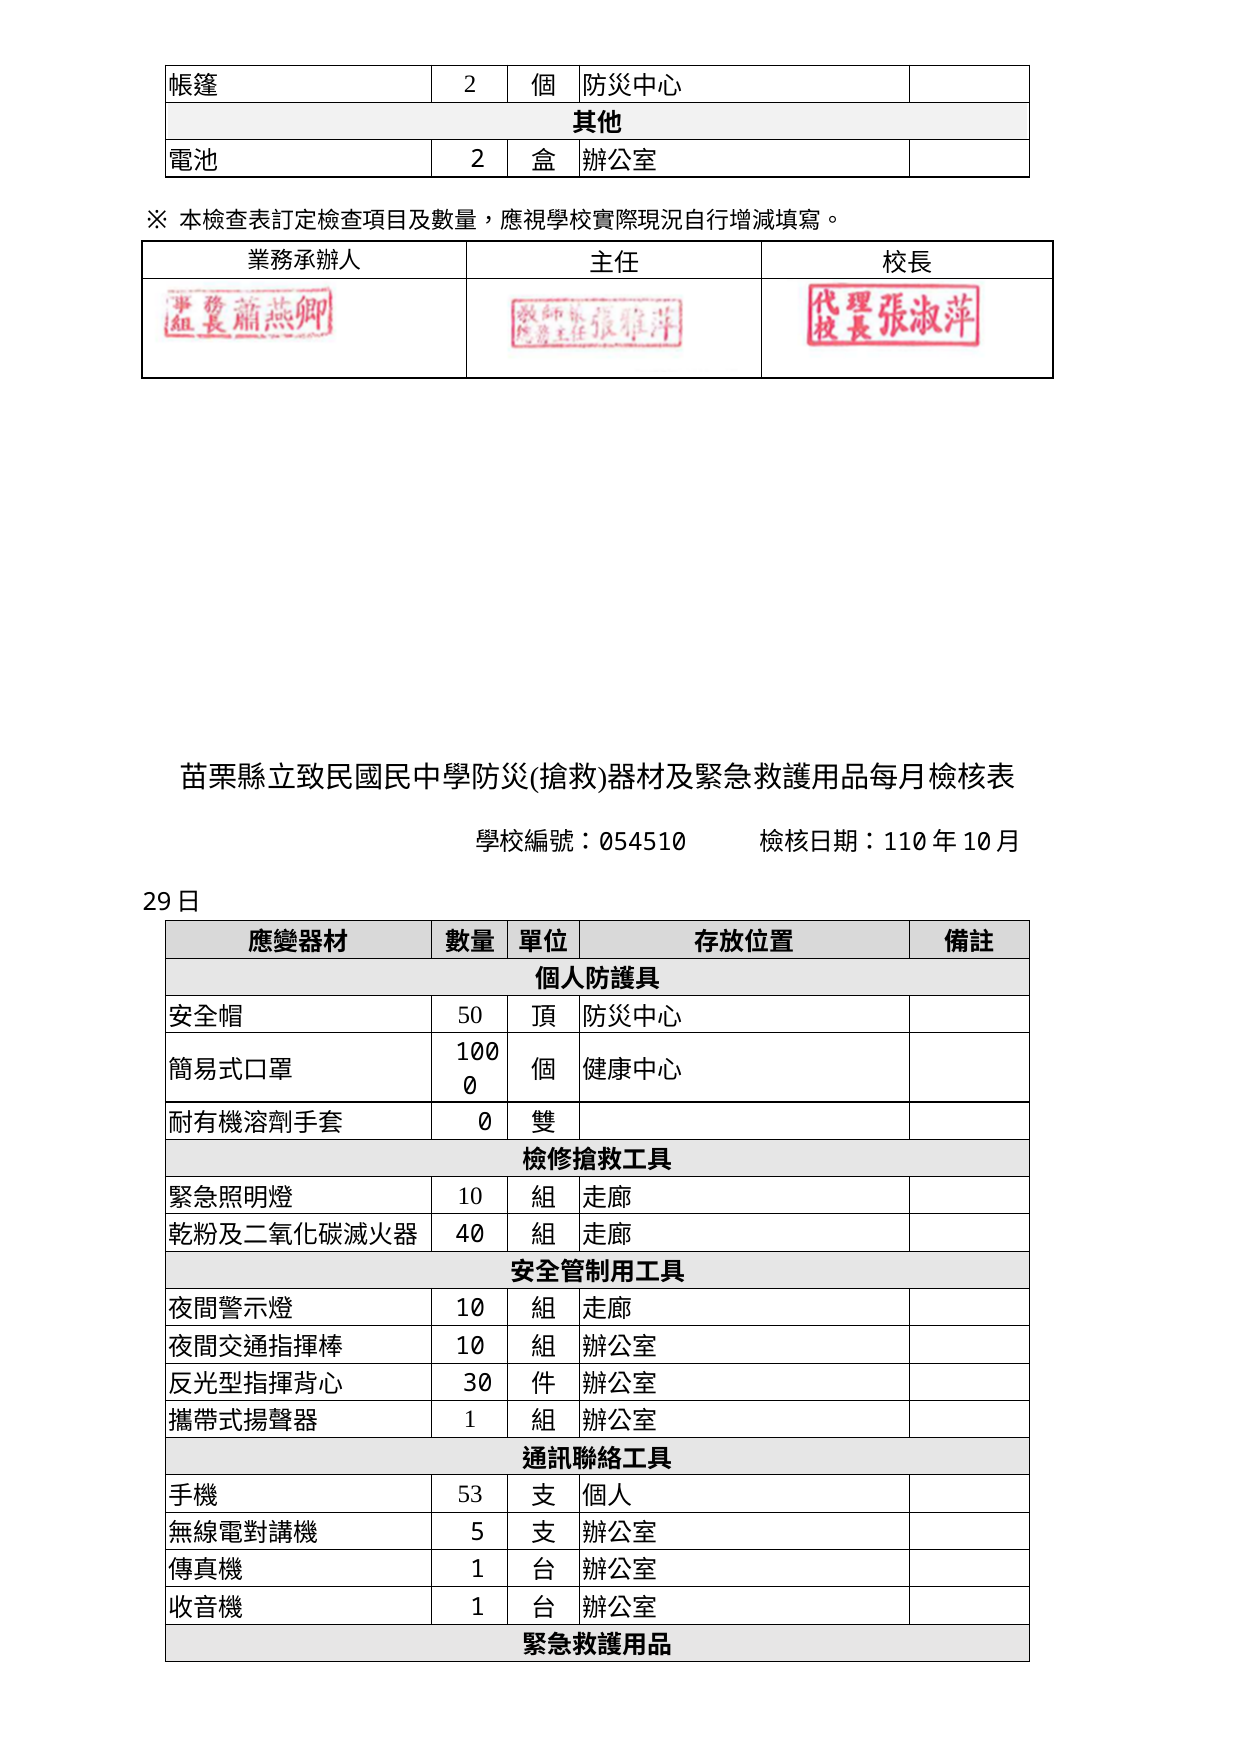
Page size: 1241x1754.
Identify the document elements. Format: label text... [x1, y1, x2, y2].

table_cell 健康中心 [580, 1033, 909, 1101]
table_cell 收音機 [166, 1587, 431, 1623]
table_header 單位 [508, 921, 579, 958]
table_cell 夜間警示燈 [166, 1289, 431, 1325]
table_cell 走廊 [580, 1214, 909, 1251]
table_cell 安全帽 [166, 996, 431, 1032]
table_cell 組 [508, 1214, 579, 1251]
table_cell 走廊 [580, 1177, 909, 1213]
table_cell 40 [432, 1214, 507, 1251]
table_header 數量 [432, 921, 507, 958]
table_cell 件 [508, 1364, 579, 1400]
table_cell 辦公室 [580, 1326, 909, 1362]
table_cell 組 [508, 1289, 579, 1325]
table_cell 個人 [580, 1475, 909, 1512]
table_header 存放位置 [580, 921, 909, 958]
table_cell 緊急救護用品 [166, 1625, 1029, 1661]
table_cell 盒 [508, 140, 579, 176]
table_cell 防災中心 [580, 66, 909, 102]
table_cell [910, 1401, 1029, 1437]
table_cell 辦公室 [580, 1401, 909, 1437]
table_cell [910, 1033, 1029, 1101]
table_header 業務承辦人 [143, 242, 466, 278]
table_cell 組 [508, 1401, 579, 1437]
table_cell 5 [432, 1513, 507, 1549]
table_cell 台 [508, 1550, 579, 1586]
table_cell 走廊 [580, 1289, 909, 1325]
table_cell 耐有機溶劑手套 [166, 1103, 431, 1139]
table_header 備註 [910, 921, 1029, 958]
table_cell 10 [432, 1326, 507, 1362]
table_cell 電池 [166, 140, 431, 176]
table_cell 1 [432, 1401, 507, 1437]
table_cell 辦公室 [580, 1587, 909, 1623]
table_cell [762, 279, 1052, 377]
table_cell 乾粉及二氧化碳滅火器 [166, 1214, 431, 1251]
table_cell 傳真機 [166, 1550, 431, 1586]
table_cell [910, 1289, 1029, 1325]
table_cell 台 [508, 1587, 579, 1623]
table_cell [910, 1177, 1029, 1213]
table_cell 組 [508, 1326, 579, 1362]
table_cell 53 [432, 1475, 507, 1512]
table_header 應變器材 [166, 921, 431, 958]
table_cell 50 [432, 996, 507, 1032]
table_header 校長 [762, 242, 1052, 278]
table_cell 安全管制用工具 [166, 1252, 1029, 1288]
table_cell 組 [508, 1177, 579, 1213]
table_cell [910, 140, 1029, 176]
table_cell [910, 1214, 1029, 1251]
table_cell [910, 1475, 1029, 1512]
table_cell 支 [508, 1475, 579, 1512]
table_cell 2 [432, 66, 507, 102]
table_cell 辦公室 [580, 1364, 909, 1400]
table_cell 夜間交通指揮棒 [166, 1326, 431, 1362]
table_header 主任 [467, 242, 761, 278]
table_cell 雙 [508, 1103, 579, 1139]
table_cell 防災中心 [580, 996, 909, 1032]
list 本檢查表訂定檢查項目及數量，應視學校實際現況自行增減填寫。 [142, 177, 1053, 240]
table_cell 通訊聯絡工具 [166, 1438, 1029, 1474]
table_cell [910, 996, 1029, 1032]
table_cell [143, 279, 466, 377]
table_cell [467, 279, 761, 377]
table_cell 支 [508, 1513, 579, 1549]
table_cell 辦公室 [580, 1513, 909, 1549]
text 學校編號：054510 檢核日期：110年10月29日 [142, 795, 1053, 920]
text 苗栗縣立致民國民中學防災(搶救)器材及緊急救護用品每月檢核表 [142, 753, 1053, 795]
table_cell [910, 1364, 1029, 1400]
table_cell 1000 [432, 1033, 507, 1101]
table_cell [910, 1103, 1029, 1139]
table_cell [580, 1103, 909, 1139]
table_cell [910, 1326, 1029, 1362]
table_cell 手機 [166, 1475, 431, 1512]
table_cell 辦公室 [580, 140, 909, 176]
table_cell 檢修搶救工具 [166, 1140, 1029, 1176]
table_cell 無線電對講機 [166, 1513, 431, 1549]
table_cell 1 [432, 1587, 507, 1623]
table_cell 1 [432, 1550, 507, 1586]
table_cell 反光型指揮背心 [166, 1364, 431, 1400]
table_cell 辦公室 [580, 1550, 909, 1586]
table_cell 攜帶式揚聲器 [166, 1401, 431, 1437]
table_cell 簡易式口罩 [166, 1033, 431, 1101]
table_cell [910, 1513, 1029, 1549]
table_cell 個人防護具 [166, 959, 1029, 995]
table_cell 個 [508, 1033, 579, 1101]
table_cell 10 [432, 1289, 507, 1325]
table_cell 0 [432, 1103, 507, 1139]
table_cell 緊急照明燈 [166, 1177, 431, 1213]
table_cell 30 [432, 1364, 507, 1400]
table_cell [910, 66, 1029, 102]
table_cell 個 [508, 66, 579, 102]
table_cell 帳篷 [166, 66, 431, 102]
table_cell [910, 1587, 1029, 1623]
table_cell 10 [432, 1177, 507, 1213]
table_cell 2 [432, 140, 507, 176]
table_cell [910, 1550, 1029, 1586]
table_cell 頂 [508, 996, 579, 1032]
